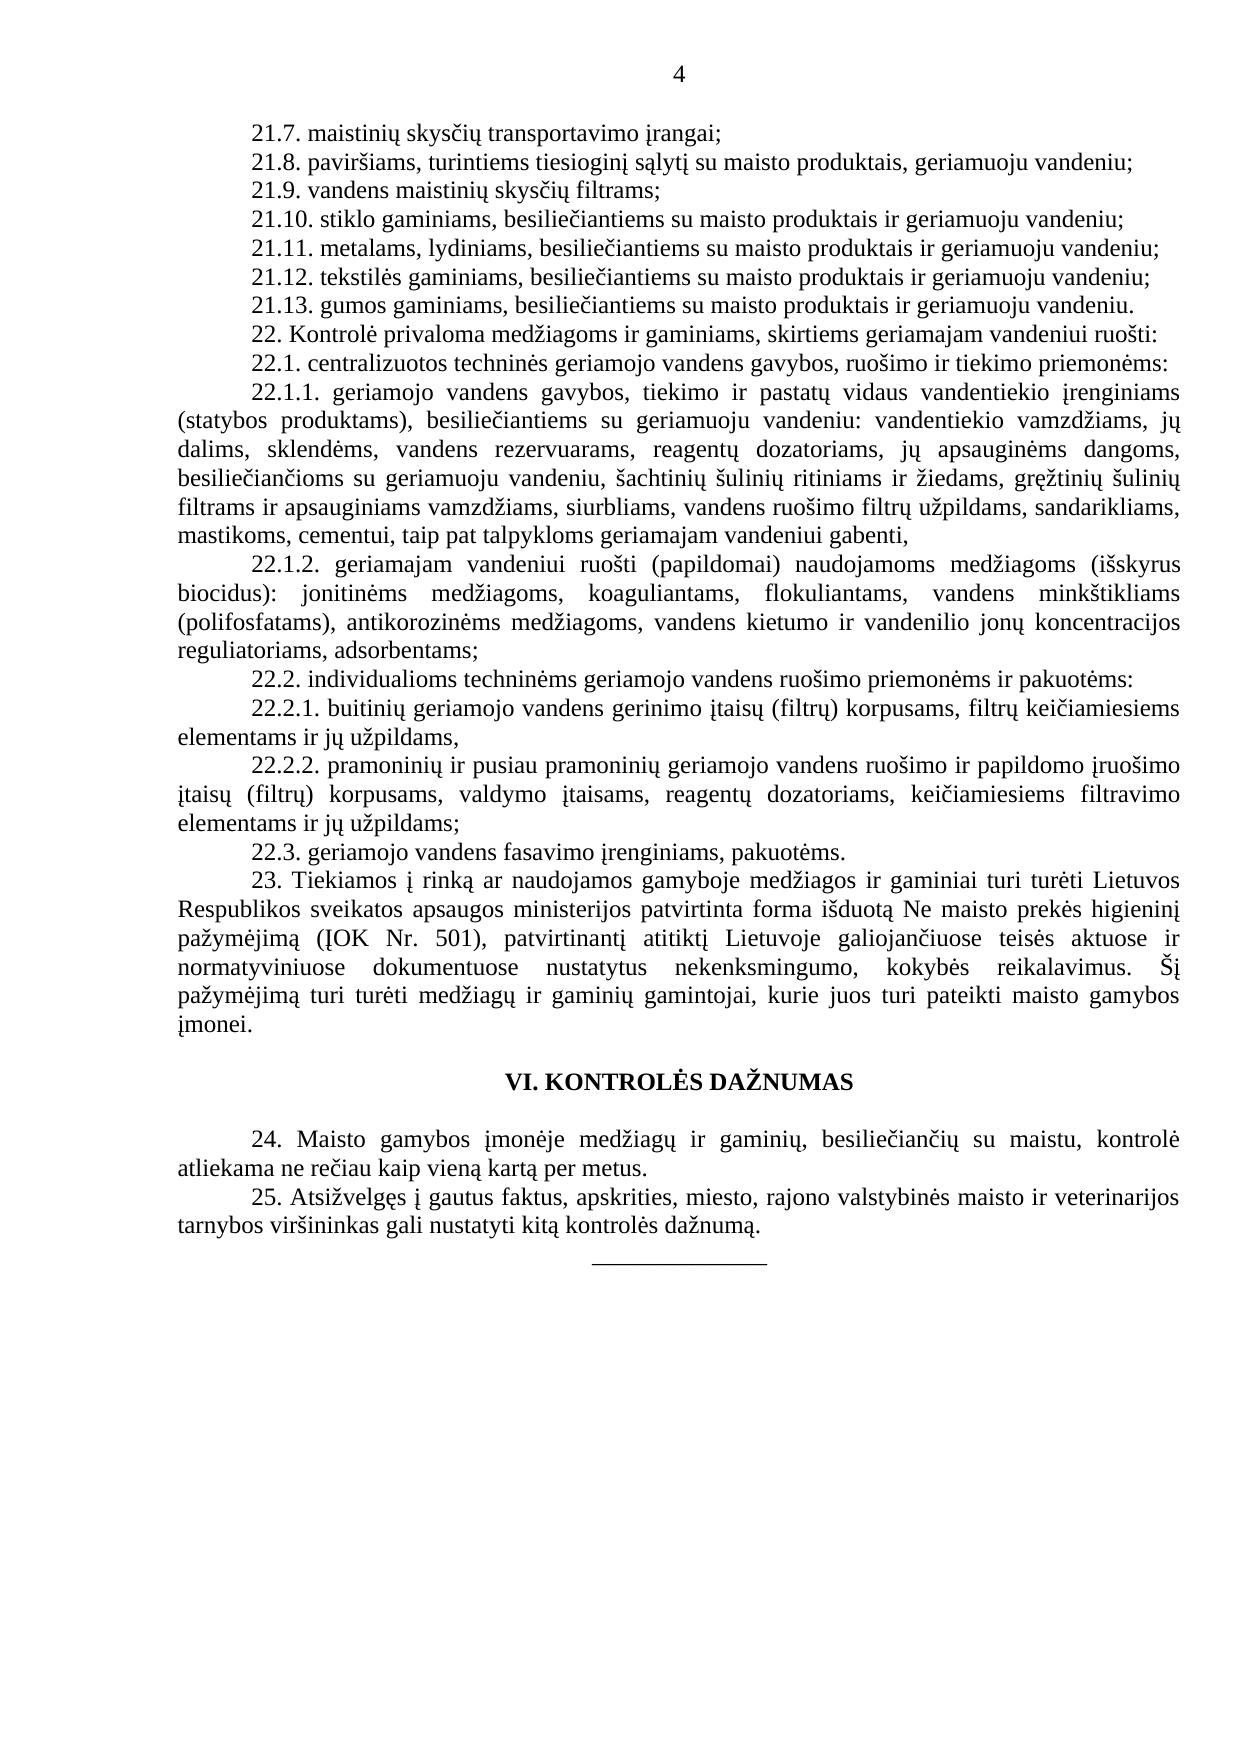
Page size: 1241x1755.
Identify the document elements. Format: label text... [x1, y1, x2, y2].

text 22.3. geriamojo vandens fasavimo įrenginiams, pakuotėms. [177, 837, 1181, 866]
text 22.2.2. pramoninių ir pusiau pramoninių geriamojo vandens ruošimo ir papildomo įruošimo įtaisų (filtrų) korpusams, valdymo įtaisams, reagentų dozatoriams, keičiamiesiems filtravimo elementams ir jų užpildams; [177, 751, 1181, 837]
text VI. KONTROLĖS DAŽNUMAS [177, 1067, 1181, 1096]
text 21.10. stiklo gaminiams, besiliečiantiems su maisto produktais ir geriamuoju vandeniu; [177, 204, 1181, 233]
text 22.2. individualioms techninėms geriamojo vandens ruošimo priemonėms ir pakuotėms: [177, 664, 1181, 693]
text 22.2.1. buitinių geriamojo vandens gerinimo įtaisų (filtrų) korpusams, filtrų keičiamiesiems elementams ir jų užpildams, [177, 693, 1181, 751]
text 22.1.1. geriamojo vandens gavybos, tiekimo ir pastatų vidaus vandentiekio įrenginiams (statybos produktams), besiliečiantiems su geriamuoju vandeniu: vandentiekio vamzdžiams, jų dalims, sklendėms, vandens rezervuarams, reagentų dozatoriams, jų apsauginėms dangoms, besiliečiančioms su geriamuoju vandeniu, šachtinių šulinių ritiniams ir žiedams, gręžtinių šulinių filtrams ir apsauginiams vamzdžiams, siurbliams, vandens ruošimo filtrų užpildams, sandarikliams, mastikoms, cementui, taip pat talpykloms geriamajam vandeniui gabenti, [177, 377, 1181, 549]
text 22.1. centralizuotos techninės geriamojo vandens gavybos, ruošimo ir tiekimo priemonėms: [177, 348, 1181, 377]
text 23. Tiekiamos į rinką ar naudojamos gamyboje medžiagos ir gaminiai turi turėti Lietuvos Respublikos sveikatos apsaugos ministerijos patvirtinta forma išduotą Ne maisto prekės higieninį pažymėjimą (ĮOK Nr. 501), patvirtinantį atitiktį Lietuvoje galiojančiuose teisės aktuose ir normatyviniuose dokumentuose nustatytus nekenksmingumo, kokybės reikalavimus. Šį pažymėjimą turi turėti medžiagų ir gaminių gamintojai, kurie juos turi pateikti maisto gamybos įmonei. [177, 866, 1181, 1038]
text ______________ [177, 1239, 1181, 1268]
text 25. Atsižvelgęs į gautus faktus, apskrities, miesto, rajono valstybinės maisto ir veterinarijos tarnybos viršininkas gali nustatyti kitą kontrolės dažnumą. [177, 1182, 1181, 1239]
text 21.13. gumos gaminiams, besiliečiantiems su maisto produktais ir geriamuoju vandeniu. [177, 291, 1181, 319]
text 22.1.2. geriamajam vandeniui ruošti (papildomai) naudojamoms medžiagoms (išskyrus biocidus): jonitinėms medžiagoms, koaguliantams, flokuliantams, vandens minkštikliams (polifosfatams), antikorozinėms medžiagoms, vandens kietumo ir vandenilio jonų koncentracijos reguliatoriams, adsorbentams; [177, 549, 1181, 664]
text 21.7. maistinių skysčių transportavimo įrangai; [177, 118, 1181, 147]
text 24. Maisto gamybos įmonėje medžiagų ir gaminių, besiliečiančių su maistu, kontrolė atliekama ne rečiau kaip vieną kartą per metus. [177, 1124, 1181, 1182]
text 21.9. vandens maistinių skysčių filtrams; [177, 176, 1181, 204]
text 21.8. paviršiams, turintiems tiesioginį sąlytį su maisto produktais, geriamuoju vandeniu; [177, 147, 1181, 176]
text 21.12. tekstilės gaminiams, besiliečiantiems su maisto produktais ir geriamuoju vandeniu; [177, 262, 1181, 291]
text 21.11. metalams, lydiniams, besiliečiantiems su maisto produktais ir geriamuoju vandeniu; [177, 233, 1181, 262]
text 22. Kontrolė privaloma medžiagoms ir gaminiams, skirtiems geriamajam vandeniui ruošti: [177, 319, 1181, 348]
